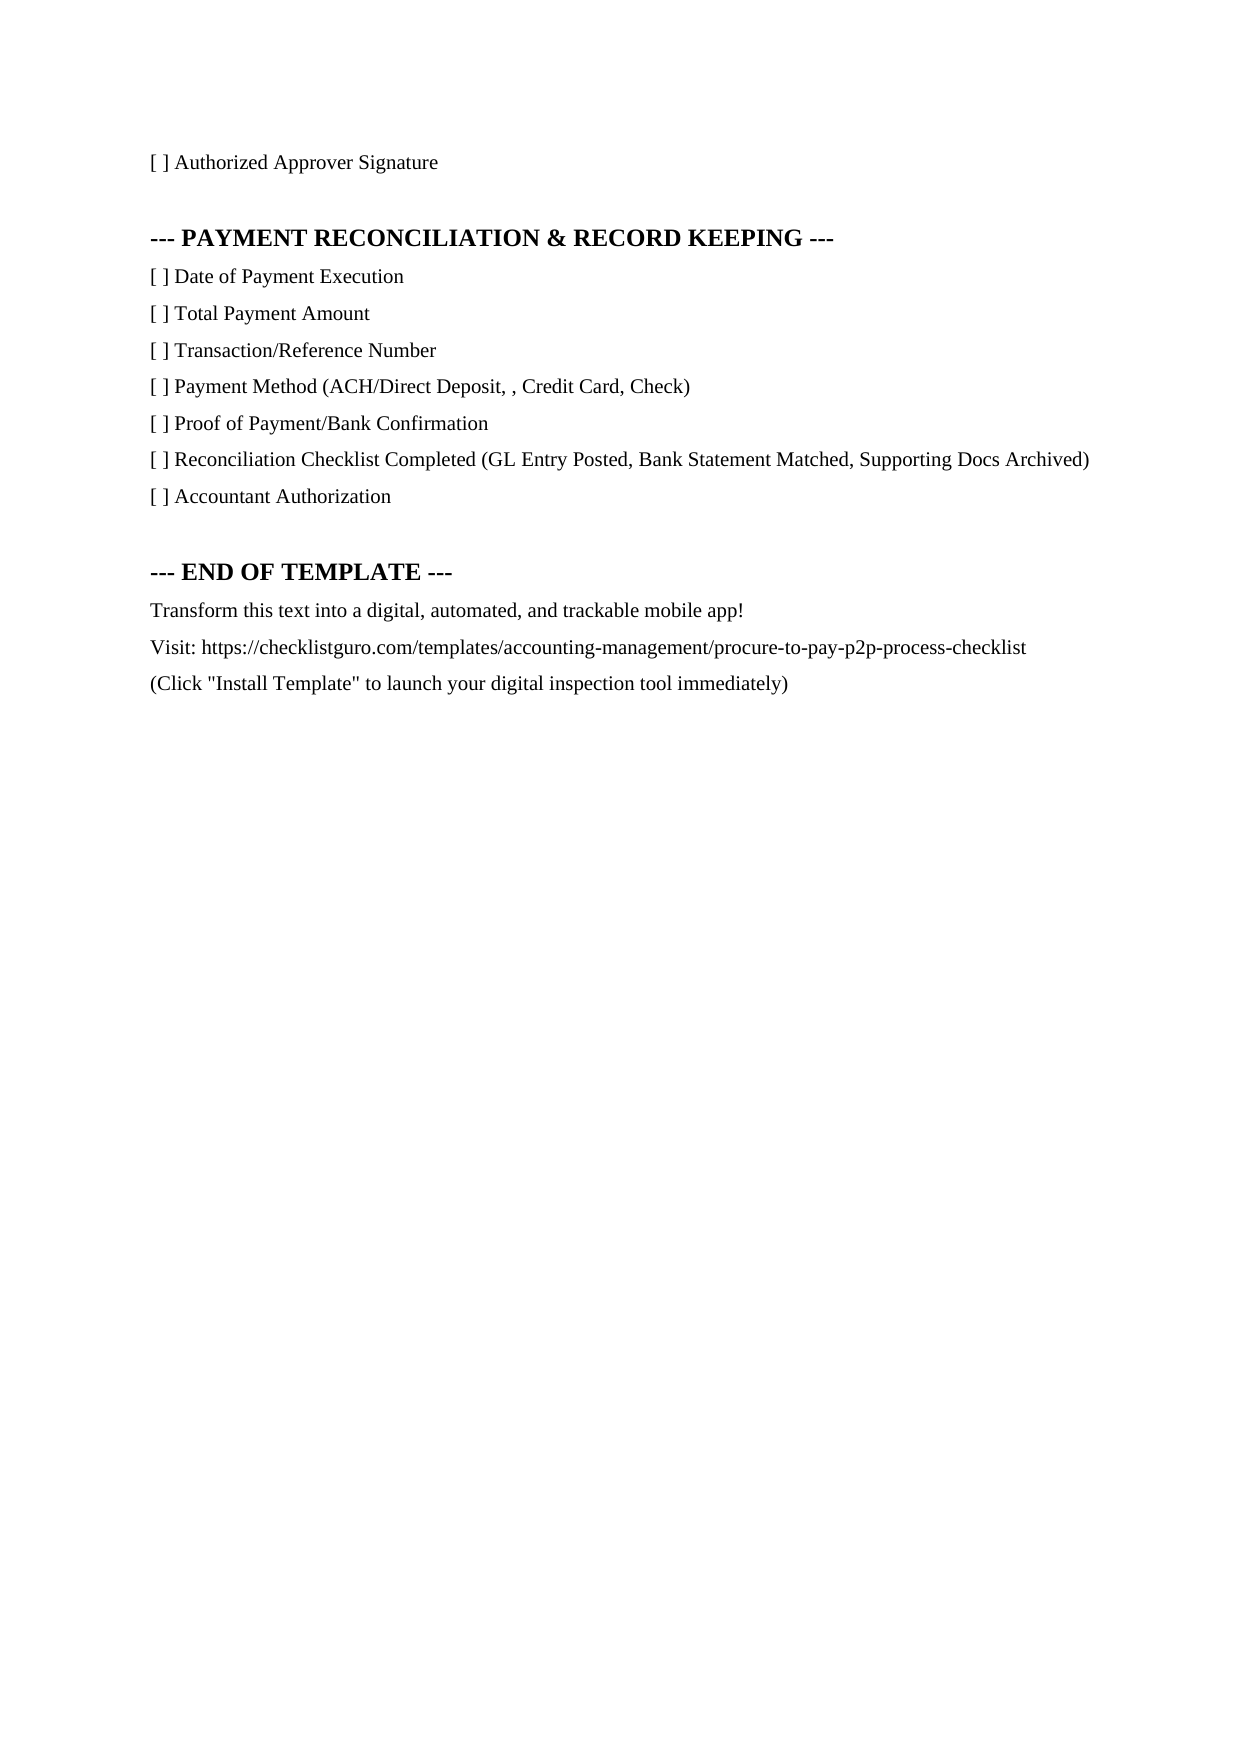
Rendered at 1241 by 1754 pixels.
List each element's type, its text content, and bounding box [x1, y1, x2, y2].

text [ ] Date of Payment Execution [150, 264, 1090, 288]
text [ ] Authorized Approver Signature [150, 150, 1090, 174]
text [ ] Reconciliation Checklist Completed (GL Entry Posted, Bank Statement Matched, Supporting Docs Archived) [150, 447, 1090, 471]
text [ ] Proof of Payment/Bank Confirmation [150, 411, 1090, 435]
text (Click "Install Template" to launch your digital inspection tool immediately) [150, 671, 1090, 695]
text --- PAYMENT RECONCILIATION & RECORD KEEPING --- [150, 223, 1090, 252]
text --- END OF TEMPLATE --- [150, 557, 1090, 586]
text [ ] Payment Method (ACH/Direct Deposit, , Credit Card, Check) [150, 374, 1090, 398]
text Visit: https://checklistguro.com/templates/accounting-management/procure-to-pay-p2p-process-checklist [150, 635, 1090, 659]
text [ ] Accountant Authorization [150, 484, 1090, 508]
text [ ] Transaction/Reference Number [150, 337, 1090, 362]
text Transform this text into a digital, automated, and trackable mobile app! [150, 598, 1090, 622]
text [ ] Total Payment Amount [150, 301, 1090, 325]
